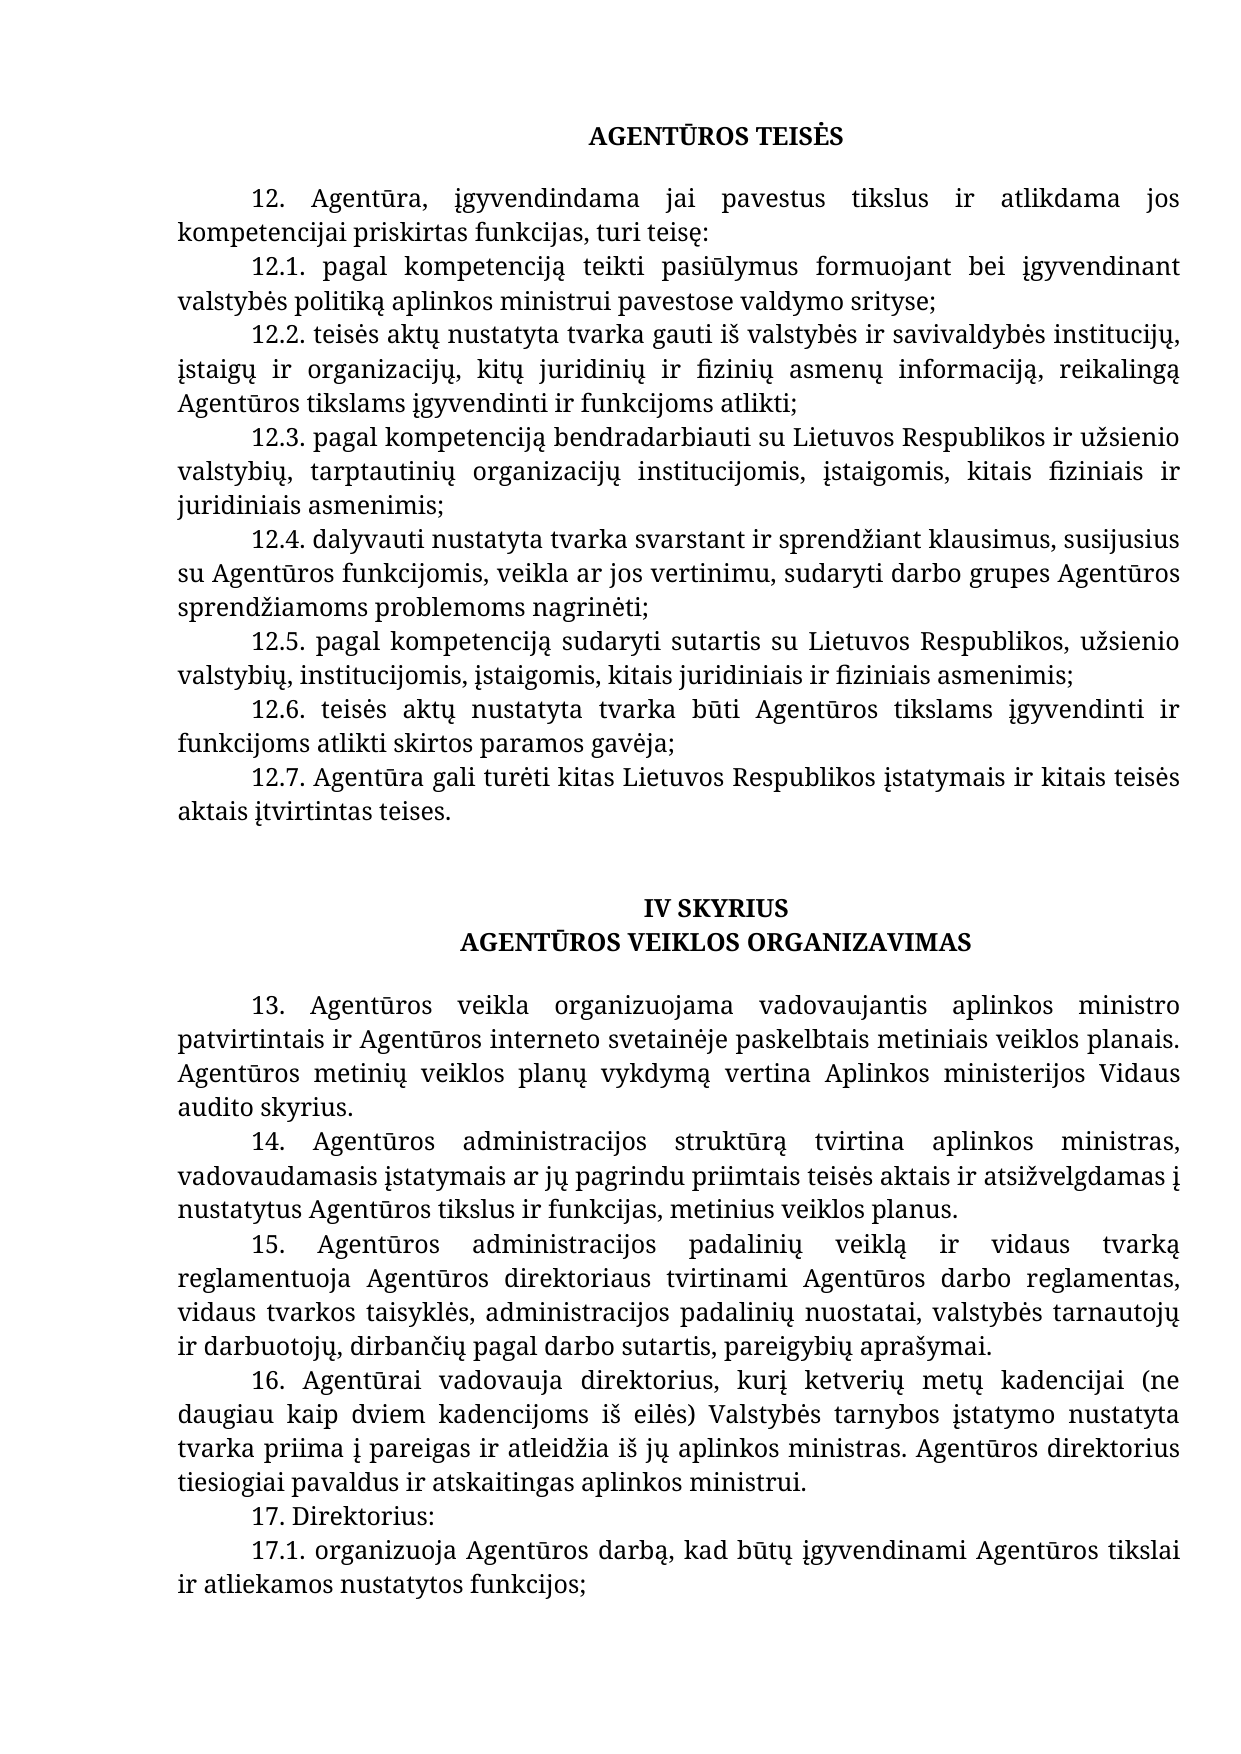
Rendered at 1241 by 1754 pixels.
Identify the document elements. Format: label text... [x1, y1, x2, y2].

text 12.3. pagal kompetenciją bendradarbiauti su Lietuvos Respublikos ir užsienio valstybių, tarptautinių organizacijų institucijomis, įstaigomis, kitais fiziniais ir juridiniais asmenimis; [177, 419, 1181, 522]
text IV SKYRIUS [177, 891, 1181, 925]
text 17. Direktorius: [177, 1499, 1181, 1533]
text 15. Agentūros administracijos padalinių veiklą ir vidaus tvarką reglamentuoja Agentūros direktoriaus tvirtinami Agentūros darbo reglamentas, vidaus tvarkos taisyklės, administracijos padalinių nuostatai, valstybės tarnautojų ir darbuotojų, dirbančių pagal darbo sutartis, pareigybių aprašymai. [177, 1226, 1181, 1362]
text 12.5. pagal kompetenciją sudaryti sutartis su Lietuvos Respublikos, užsienio valstybių, institucijomis, įstaigomis, kitais juridiniais ir fiziniais asmenimis; [177, 624, 1181, 692]
text 16. Agentūrai vadovauja direktorius, kurį ketverių metų kadencijai (ne daugiau kaip dviem kadencijoms iš eilės) Valstybės tarnybos įstatymo nustatyta tvarka priima į pareigas ir atleidžia iš jų aplinkos ministras. Agentūros direktorius tiesiogiai pavaldus ir atskaitingas aplinkos ministrui. [177, 1362, 1181, 1499]
text 12.6. teisės aktų nustatyta tvarka būti Agentūros tikslams įgyvendinti ir funkcijoms atlikti skirtos paramos gavėja; [177, 692, 1181, 760]
text 12.7. Agentūra gali turėti kitas Lietuvos Respublikos įstatymais ir kitais teisės aktais įtvirtintas teises. [177, 760, 1181, 828]
text AGENTŪROS TEISĖS [177, 118, 1181, 152]
text 17.1. organizuoja Agentūros darbą, kad būtų įgyvendinami Agentūros tikslai ir atliekamos nustatytos funkcijos; [177, 1533, 1181, 1601]
text 12. Agentūra, įgyvendindama jai pavestus tikslus ir atlikdama jos kompetencijai priskirtas funkcijas, turi teisę: [177, 181, 1181, 249]
text 14. Agentūros administracijos struktūrą tvirtina aplinkos ministras, vadovaudamasis įstatymais ar jų pagrindu priimtais teisės aktais ir atsižvelgdamas į nustatytus Agentūros tikslus ir funkcijas, metinius veiklos planus. [177, 1124, 1181, 1226]
text 12.4. dalyvauti nustatyta tvarka svarstant ir sprendžiant klausimus, susijusius su Agentūros funkcijomis, veikla ar jos vertinimu, sudaryti darbo grupes Agentūros sprendžiamoms problemoms nagrinėti; [177, 522, 1181, 624]
text 12.2. teisės aktų nustatyta tvarka gauti iš valstybės ir savivaldybės institucijų, įstaigų ir organizacijų, kitų juridinių ir fizinių asmenų informaciją, reikalingą Agentūros tikslams įgyvendinti ir funkcijoms atlikti; [177, 317, 1181, 419]
text 12.1. pagal kompetenciją teikti pasiūlymus formuojant bei įgyvendinant valstybės politiką aplinkos ministrui pavestose valdymo srityse; [177, 249, 1181, 317]
text AGENTŪROS VEIKLOS ORGANIZAVIMAS [177, 925, 1181, 959]
text 13. Agentūros veikla organizuojama vadovaujantis aplinkos ministro patvirtintais ir Agentūros interneto svetainėje paskelbtais metiniais veiklos planais. Agentūros metinių veiklos planų vykdymą vertina Aplinkos ministerijos Vidaus audito skyrius. [177, 988, 1181, 1124]
